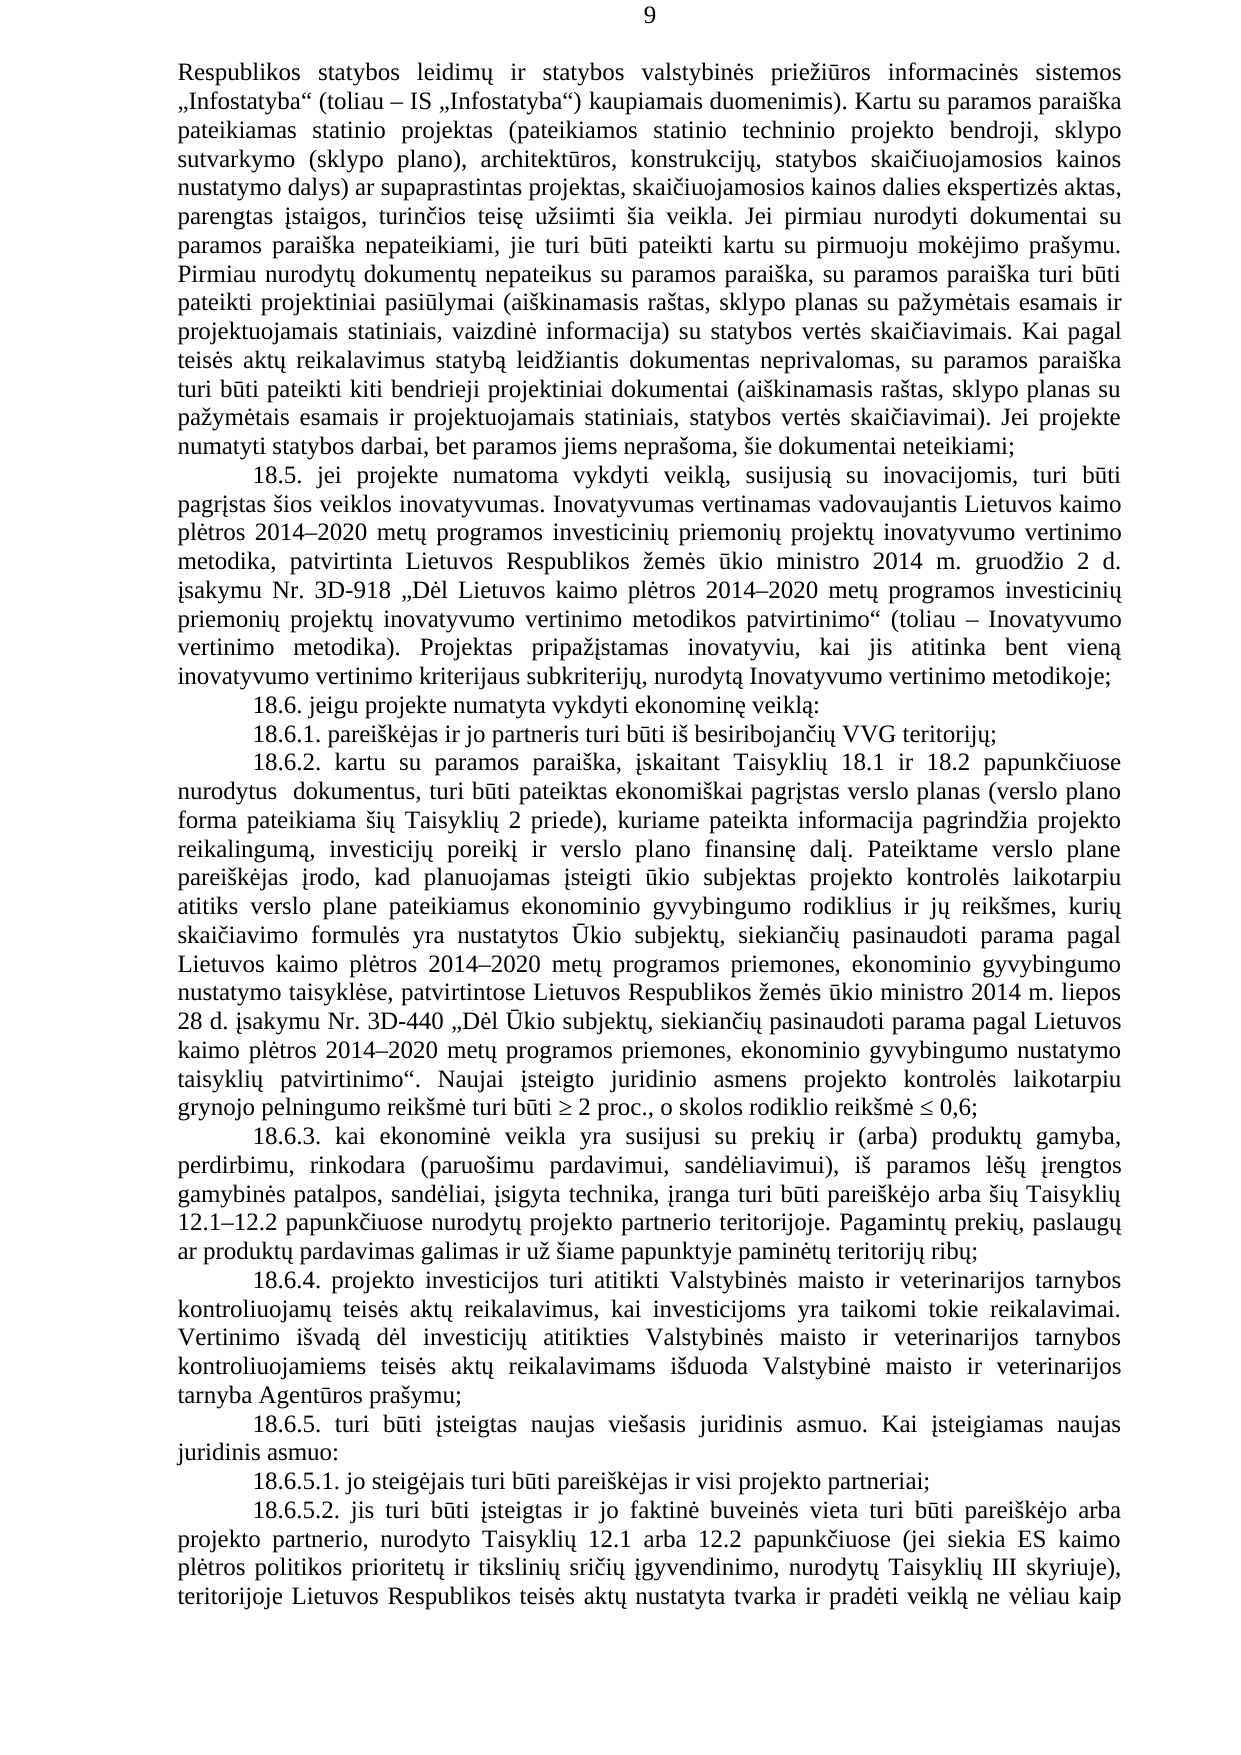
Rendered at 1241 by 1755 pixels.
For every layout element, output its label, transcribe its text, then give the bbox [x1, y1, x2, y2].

text 18.6. jeigu projekte numatyta vykdyti ekonominę veiklą: [177, 690, 1122, 719]
text 18.6.5. turi būti įsteigtas naujas viešasis juridinis asmuo. Kai įsteigiamas naujas juridinis asmuo: [177, 1409, 1122, 1466]
text 18.6.1. pareiškėjas ir jo partneris turi būti iš besiribojančių VVG teritorijų; [177, 719, 1122, 747]
text Respublikos statybos leidimų ir statybos valstybinės priežiūros informacinės sistemos „Infostatyba“ (toliau – IS „Infostatyba“) kaupiamais duomenimis). Kartu su paramos paraiška pateikiamas statinio projektas (pateikiamos statinio techninio projekto bendroji, sklypo sutvarkymo (sklypo plano), architektūros, konstrukcijų, statybos skaičiuojamosios kainos nustatymo dalys) ar supaprastintas projektas, skaičiuojamosios kainos dalies ekspertizės aktas, parengtas įstaigos, turinčios teisę užsiimti šia veikla. Jei pirmiau nurodyti dokumentai su paramos paraiška nepateikiami, jie turi būti pateikti kartu su pirmuoju mokėjimo prašymu. Pirmiau nurodytų dokumentų nepateikus su paramos paraiška, su paramos paraiška turi būti pateikti projektiniai pasiūlymai (aiškinamasis raštas, sklypo planas su pažymėtais esamais ir projektuojamais statiniais, vaizdinė informacija) su statybos vertės skaičiavimais. Kai pagal teisės aktų reikalavimus statybą leidžiantis dokumentas neprivalomas, su paramos paraiška turi būti pateikti kiti bendrieji projektiniai dokumentai (aiškinamasis raštas, sklypo planas su pažymėtais esamais ir projektuojamais statiniais, statybos vertės skaičiavimai). Jei projekte numatyti statybos darbai, bet paramos jiems neprašoma, šie dokumentai neteikiami; [177, 57, 1122, 460]
text 18.6.2. kartu su paramos paraiška, įskaitant Taisyklių 18.1 ir 18.2 papunkčiuose nurodytus dokumentus, turi būti pateiktas ekonomiškai pagrįstas verslo planas (verslo plano forma pateikiama šių Taisyklių 2 priede), kuriame pateikta informacija pagrindžia projekto reikalingumą, investicijų poreikį ir verslo plano finansinę dalį. Pateiktame verslo plane pareiškėjas įrodo, kad planuojamas įsteigti ūkio subjektas projekto kontrolės laikotarpiu atitiks verslo plane pateikiamus ekonominio gyvybingumo rodiklius ir jų reikšmes, kurių skaičiavimo formulės yra nustatytos Ūkio subjektų, siekiančių pasinaudoti parama pagal Lietuvos kaimo plėtros 2014–2020 metų programos priemones, ekonominio gyvybingumo nustatymo taisyklėse, patvirtintose Lietuvos Respublikos žemės ūkio ministro 2014 m. liepos 28 d. įsakymu Nr. 3D-440 „Dėl Ūkio subjektų, siekiančių pasinaudoti parama pagal Lietuvos kaimo plėtros 2014–2020 metų programos priemones, ekonominio gyvybingumo nustatymo taisyklių patvirtinimo“. Naujai įsteigto juridinio asmens projekto kontrolės laikotarpiu grynojo pelningumo reikšmė turi būti ≥ 2 proc., o skolos rodiklio reikšmė ≤ 0,6; [177, 747, 1122, 1121]
text 18.5. jei projekte numatoma vykdyti veiklą, susijusią su inovacijomis, turi būti pagrįstas šios veiklos inovatyvumas. Inovatyvumas vertinamas vadovaujantis Lietuvos kaimo plėtros 2014–2020 metų programos investicinių priemonių projektų inovatyvumo vertinimo metodika, patvirtinta Lietuvos Respublikos žemės ūkio ministro 2014 m. gruodžio 2 d. įsakymu Nr. 3D-918 „Dėl Lietuvos kaimo plėtros 2014–2020 metų programos investicinių priemonių projektų inovatyvumo vertinimo metodikos patvirtinimo“ (toliau – Inovatyvumo vertinimo metodika). Projektas pripažįstamas inovatyviu, kai jis atitinka bent vieną inovatyvumo vertinimo kriterijaus subkriterijų, nurodytą Inovatyvumo vertinimo metodikoje; [177, 460, 1122, 690]
text 18.6.5.2. jis turi būti įsteigtas ir jo faktinė buveinės vieta turi būti pareiškėjo arba projekto partnerio, nurodyto Taisyklių 12.1 arba 12.2 papunkčiuose (jei siekia ES kaimo plėtros politikos prioritetų ir tikslinių sričių įgyvendinimo, nurodytų Taisyklių III skyriuje), teritorijoje Lietuvos Respublikos teisės aktų nustatyta tvarka ir pradėti veiklą ne vėliau kaip [177, 1495, 1122, 1610]
text 18.6.4. projekto investicijos turi atitikti Valstybinės maisto ir veterinarijos tarnybos kontroliuojamų teisės aktų reikalavimus, kai investicijoms yra taikomi tokie reikalavimai. Vertinimo išvadą dėl investicijų atitikties Valstybinės maisto ir veterinarijos tarnybos kontroliuojamiems teisės aktų reikalavimams išduoda Valstybinė maisto ir veterinarijos tarnyba Agentūros prašymu; [177, 1265, 1122, 1409]
text 18.6.5.1. jo steigėjais turi būti pareiškėjas ir visi projekto partneriai; [177, 1466, 1122, 1495]
text 18.6.3. kai ekonominė veikla yra susijusi su prekių ir (arba) produktų gamyba, perdirbimu, rinkodara (paruošimu pardavimui, sandėliavimui), iš paramos lėšų įrengtos gamybinės patalpos, sandėliai, įsigyta technika, įranga turi būti pareiškėjo arba šių Taisyklių 12.1–12.2 papunkčiuose nurodytų projekto partnerio teritorijoje. Pagamintų prekių, paslaugų ar produktų pardavimas galimas ir už šiame papunktyje paminėtų teritorijų ribų; [177, 1121, 1122, 1265]
